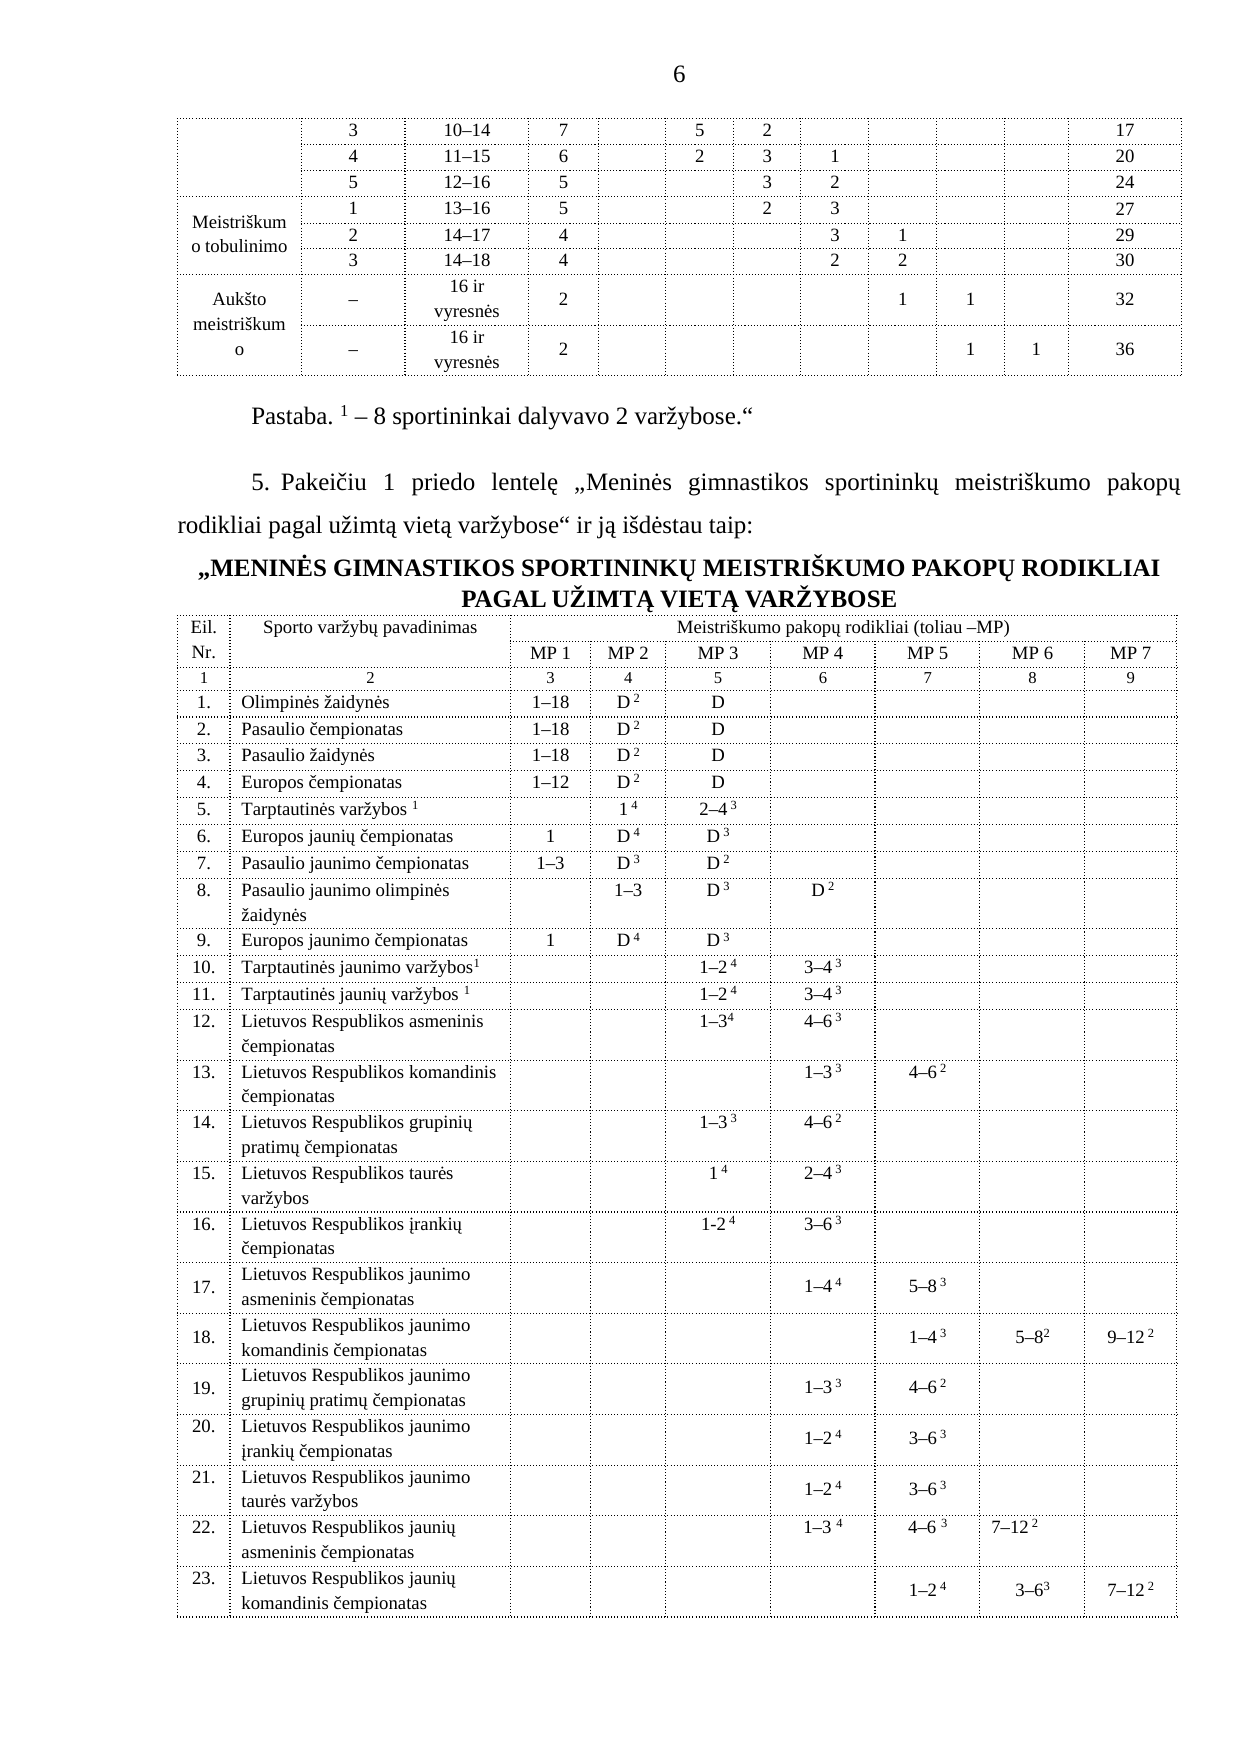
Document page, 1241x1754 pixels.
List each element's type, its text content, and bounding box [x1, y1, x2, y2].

table_cell [591, 1009, 665, 1059]
table_cell Europos jaunimo čempionatas [230, 928, 510, 955]
table_cell 36 [1068, 325, 1181, 375]
table_cell 1–4 4 [770, 1262, 875, 1313]
table_cell [665, 1262, 770, 1313]
table_cell [770, 824, 875, 851]
table_cell [980, 1060, 1085, 1110]
table_cell [510, 1060, 591, 1110]
table_cell 1–34 [665, 1009, 770, 1059]
table_cell 3–6 3 [875, 1465, 980, 1515]
table_cell 3 [510, 667, 591, 689]
table_cell D 2 [591, 770, 665, 797]
table_cell 1–3 3 [770, 1060, 875, 1110]
table_cell [598, 170, 666, 196]
table_cell 2 [666, 144, 733, 170]
table_cell 7–12 2 [1085, 1566, 1176, 1616]
table_cell MP 6 [980, 641, 1085, 667]
table_cell 2 [801, 248, 869, 274]
table_cell [666, 223, 733, 248]
table_cell 1 [936, 325, 1004, 375]
table_cell 1 [869, 274, 936, 325]
table_cell [591, 1363, 665, 1414]
table_cell [510, 797, 591, 824]
table_cell 1 [301, 196, 405, 222]
table_cell 16 ir vyresnės [405, 274, 528, 325]
table_cell [1085, 743, 1176, 770]
table_cell [665, 1060, 770, 1110]
table_cell D [665, 690, 770, 716]
table_cell [598, 248, 666, 274]
table_cell 6 [529, 144, 598, 170]
table_cell D 2 [770, 878, 875, 928]
table_cell [980, 797, 1085, 824]
table_cell [1085, 955, 1176, 982]
table_cell 13–16 [405, 196, 528, 222]
table_cell 17 [1068, 118, 1181, 144]
table_cell [1004, 118, 1068, 144]
table_cell [980, 1465, 1085, 1515]
table_cell [1004, 144, 1068, 170]
table_cell Tarptautinės varžybos 1 [230, 797, 510, 824]
table_cell 2–4 3 [770, 1161, 875, 1211]
table_cell 5–82 [980, 1313, 1085, 1363]
table_cell [936, 248, 1004, 274]
table_cell 8. [177, 878, 230, 928]
table_cell [510, 1566, 591, 1616]
table_cell [510, 1110, 591, 1161]
table_cell [510, 1515, 591, 1566]
table_cell 3 [301, 118, 405, 144]
table_cell 2 [734, 196, 801, 222]
table_cell [591, 1313, 665, 1363]
table_cell [869, 170, 936, 196]
table_cell [936, 118, 1004, 144]
table_cell 4 [301, 144, 405, 170]
table_cell D 3 [665, 928, 770, 955]
table_cell Europos čempionatas [230, 770, 510, 797]
table_cell [770, 716, 875, 743]
table_cell [936, 196, 1004, 222]
table_cell [591, 1566, 665, 1616]
table_cell 1 [936, 274, 1004, 325]
table_cell Tarptautinės jaunimo varžybos1 [230, 955, 510, 982]
table_cell [980, 1110, 1085, 1161]
table_cell [1176, 1262, 1181, 1313]
table_cell 12–16 [405, 170, 528, 196]
table_cell [1085, 982, 1176, 1009]
table_cell [1085, 1465, 1176, 1515]
table_cell [734, 325, 801, 375]
table_cell [1176, 1313, 1181, 1363]
table_cell [666, 325, 733, 375]
table_cell 5. [177, 797, 230, 824]
table_cell Lietuvos Respublikos jaunių asmeninis čempionatas [230, 1515, 510, 1566]
table_cell [875, 1161, 980, 1211]
table_cell Lietuvos Respublikos asmeninis čempionatas [230, 1009, 510, 1059]
table_cell [980, 716, 1085, 743]
table_cell [869, 196, 936, 222]
table_cell [510, 1211, 591, 1262]
table_cell [1176, 1363, 1181, 1414]
table_cell D 2 [665, 851, 770, 878]
table_cell [591, 1414, 665, 1464]
table_cell 1–2 4 [665, 982, 770, 1009]
table_cell [1176, 743, 1181, 770]
table_cell [980, 928, 1085, 955]
table_cell 14. [177, 1110, 230, 1161]
table_cell [1176, 851, 1181, 878]
table_cell [875, 1009, 980, 1059]
table_cell [591, 982, 665, 1009]
table_cell [980, 1211, 1085, 1262]
table_cell [1176, 690, 1181, 716]
table_cell [591, 1161, 665, 1211]
table_cell [734, 223, 801, 248]
table_cell 19. [177, 1363, 230, 1414]
table_cell 1–3 4 [770, 1515, 875, 1566]
table_cell [980, 743, 1085, 770]
table_cell [1176, 824, 1181, 851]
table_cell Lietuvos Respublikos grupinių pratimų čempionatas [230, 1110, 510, 1161]
table_cell 3. [177, 743, 230, 770]
table_cell D [665, 716, 770, 743]
table_cell [734, 274, 801, 325]
table_cell [665, 1414, 770, 1464]
table_cell [770, 690, 875, 716]
table_cell [1085, 824, 1176, 851]
table_header Meistriškumo pakopų rodikliai (toliau –MP) [510, 615, 1176, 641]
table_cell [1085, 1009, 1176, 1059]
table_cell [1085, 1161, 1176, 1211]
table_cell 4 [529, 248, 598, 274]
table_cell 1–4 3 [875, 1313, 980, 1363]
table_cell [598, 118, 666, 144]
table_cell 7 [529, 118, 598, 144]
table_cell Aukšto meistriškumo [177, 274, 301, 375]
table_cell [665, 1313, 770, 1363]
table_cell [801, 274, 869, 325]
table_cell [869, 144, 936, 170]
table_cell 5 [529, 196, 598, 222]
table_cell 4 [529, 223, 598, 248]
table_cell [770, 928, 875, 955]
table_cell [980, 1161, 1085, 1211]
table_header Eil. Nr. [177, 615, 230, 667]
table_cell 4–6 2 [770, 1110, 875, 1161]
table_cell [1176, 1211, 1181, 1262]
table_cell [666, 196, 733, 222]
table_cell [1176, 1110, 1181, 1161]
table_cell 10. [177, 955, 230, 982]
table_cell 2 [301, 223, 405, 248]
table_cell 14–17 [405, 223, 528, 248]
table_cell 17. [177, 1262, 230, 1313]
table_cell 30 [1068, 248, 1181, 274]
table_cell D 2 [591, 716, 665, 743]
table_cell 15. [177, 1161, 230, 1211]
table_cell [1176, 1414, 1181, 1464]
table_cell 13. [177, 1060, 230, 1110]
table_cell [598, 274, 666, 325]
table_cell 1 [869, 223, 936, 248]
table_cell [875, 982, 980, 1009]
table_cell [1085, 878, 1176, 928]
table_cell [510, 1009, 591, 1059]
table_cell [1176, 1465, 1181, 1515]
table_cell 4–6 2 [875, 1060, 980, 1110]
table_cell [1176, 955, 1181, 982]
table_cell [510, 1161, 591, 1211]
table_cell 16. [177, 1211, 230, 1262]
table_cell 1-2 4 [665, 1211, 770, 1262]
table_cell [1176, 1515, 1181, 1566]
table_cell Pasaulio čempionatas [230, 716, 510, 743]
table_cell 24 [1068, 170, 1181, 196]
table_cell 2–4 3 [665, 797, 770, 824]
table_cell [801, 118, 869, 144]
table_cell [980, 878, 1085, 928]
table_cell 5 [665, 667, 770, 689]
table_cell D 2 [591, 690, 665, 716]
table_cell [666, 248, 733, 274]
table_cell [980, 851, 1085, 878]
table_header Sporto varžybų pavadinimas [230, 615, 510, 667]
table_cell [591, 1465, 665, 1515]
table_cell D 3 [591, 851, 665, 878]
table_cell 1–2 4 [875, 1566, 980, 1616]
table_cell [875, 955, 980, 982]
table_cell [177, 118, 301, 196]
table_cell D 3 [665, 824, 770, 851]
table_cell [1085, 1262, 1176, 1313]
table_cell 4–6 3 [875, 1515, 980, 1566]
table_cell 3 [734, 144, 801, 170]
table_cell [591, 1515, 665, 1566]
table_cell Lietuvos Respublikos jaunimo komandinis čempionatas [230, 1313, 510, 1363]
table_cell [936, 223, 1004, 248]
table_cell MP 7 [1085, 641, 1176, 667]
table_cell [598, 223, 666, 248]
table_cell 7–12 2 [980, 1515, 1085, 1566]
table_cell Lietuvos Respublikos jaunimo asmeninis čempionatas [230, 1262, 510, 1313]
table_cell [665, 1363, 770, 1414]
table_cell 3 [301, 248, 405, 274]
table_cell 1–3 3 [665, 1110, 770, 1161]
table_cell 5 [301, 170, 405, 196]
table_cell [875, 743, 980, 770]
table_cell 1 [1004, 325, 1068, 375]
table_cell Lietuvos Respublikos įrankių čempionatas [230, 1211, 510, 1262]
table_cell Lietuvos Respublikos jaunimo taurės varžybos [230, 1465, 510, 1515]
table_cell [734, 248, 801, 274]
table_cell [980, 1414, 1085, 1464]
table_cell [510, 1313, 591, 1363]
table_cell [1085, 716, 1176, 743]
table_cell 9–12 2 [1085, 1313, 1176, 1363]
table_cell 5–8 3 [875, 1262, 980, 1313]
table_cell 1 4 [591, 797, 665, 824]
table_cell [770, 770, 875, 797]
table_cell [665, 1465, 770, 1515]
table_cell 27 [1068, 196, 1181, 222]
table_cell 20 [1068, 144, 1181, 170]
table_cell [1085, 928, 1176, 955]
table_cell [980, 1363, 1085, 1414]
table_cell 8 [980, 667, 1085, 689]
table_cell [875, 797, 980, 824]
table_cell 23. [177, 1566, 230, 1616]
table_cell [591, 1060, 665, 1110]
table_cell [1176, 928, 1181, 955]
table_cell 3 [801, 196, 869, 222]
table_cell [1176, 1009, 1181, 1059]
table_cell [1004, 274, 1068, 325]
table_cell [510, 1363, 591, 1414]
table_cell [510, 1414, 591, 1464]
table_cell [1176, 770, 1181, 797]
table_cell [666, 274, 733, 325]
table_cell 10–14 [405, 118, 528, 144]
table_cell [1085, 851, 1176, 878]
table_cell 1 [510, 928, 591, 955]
table_cell [1176, 716, 1181, 743]
table_cell MP 3 [665, 641, 770, 667]
table_cell 1–18 [510, 743, 591, 770]
table_cell [1004, 196, 1068, 222]
table_cell [1085, 690, 1176, 716]
table_cell 1–2 4 [770, 1465, 875, 1515]
table_cell 5 [529, 170, 598, 196]
table_cell 1 [510, 824, 591, 851]
table_cell [666, 170, 733, 196]
table_cell [1085, 770, 1176, 797]
table_cell D 4 [591, 824, 665, 851]
table_cell D [665, 743, 770, 770]
table_cell [591, 1262, 665, 1313]
table_cell [1176, 797, 1181, 824]
table_cell 22. [177, 1515, 230, 1566]
table_cell [1085, 1414, 1176, 1464]
table_cell MP 4 [770, 641, 875, 667]
table_cell Olimpinės žaidynės [230, 690, 510, 716]
table_cell 3 [734, 170, 801, 196]
table_cell [770, 1313, 875, 1363]
table_cell 2 [529, 325, 598, 375]
table_cell [980, 824, 1085, 851]
table_cell 32 [1068, 274, 1181, 325]
table_cell Europos jaunių čempionatas [230, 824, 510, 851]
table_cell Meistriškumo tobulinimo [177, 196, 301, 274]
table_cell 1–3 3 [770, 1363, 875, 1414]
table_cell [980, 1009, 1085, 1059]
table_cell [869, 325, 936, 375]
table_cell [665, 1566, 770, 1616]
table_cell [1176, 667, 1181, 689]
table_cell 2 [230, 667, 510, 689]
text 5. Pakeičiu 1 priedo lentelę „Meninės gimnastikos sportininkų meistriškumo pakopų rodikliai pagal užimtą vietą varžybose“ ir ją išdėstau taip: [177, 467, 1181, 539]
table_cell 11–15 [405, 144, 528, 170]
table_cell [591, 1110, 665, 1161]
table_cell 7. [177, 851, 230, 878]
table_cell 2 [869, 248, 936, 274]
table_cell [510, 1465, 591, 1515]
table_cell [1176, 1566, 1181, 1616]
table_cell 1 [177, 667, 230, 689]
table_cell 3 [801, 223, 869, 248]
table_cell [1085, 1060, 1176, 1110]
table_cell 2. [177, 716, 230, 743]
table_cell [801, 325, 869, 375]
table_cell 1–3 [591, 878, 665, 928]
table_cell [980, 982, 1085, 1009]
table_cell 16 ir vyresnės [405, 325, 528, 375]
table_cell [875, 690, 980, 716]
table_cell D 2 [591, 743, 665, 770]
table_cell [510, 878, 591, 928]
table_cell 3–4 3 [770, 982, 875, 1009]
table_cell 3–4 3 [770, 955, 875, 982]
table_cell 7 [875, 667, 980, 689]
table_cell [510, 982, 591, 1009]
table_cell 12. [177, 1009, 230, 1059]
table_cell 5 [666, 118, 733, 144]
table_cell 6. [177, 824, 230, 851]
table_cell 18. [177, 1313, 230, 1363]
table_cell 1. [177, 690, 230, 716]
table_cell [770, 743, 875, 770]
table_cell 3–63 [980, 1566, 1085, 1616]
table_cell D 4 [591, 928, 665, 955]
table_cell 4 [591, 667, 665, 689]
table_cell 2 [801, 170, 869, 196]
table_cell [1085, 1515, 1176, 1566]
table_cell [875, 851, 980, 878]
table_cell [598, 196, 666, 222]
table_cell 6 [770, 667, 875, 689]
table_cell 29 [1068, 223, 1181, 248]
table_cell 11. [177, 982, 230, 1009]
table_cell – [301, 325, 405, 375]
table_cell [980, 770, 1085, 797]
table_cell Lietuvos Respublikos jaunimo įrankių čempionatas [230, 1414, 510, 1464]
table_cell 1–2 4 [665, 955, 770, 982]
table_cell Pasaulio jaunimo olimpinės žaidynės [230, 878, 510, 928]
table_cell [1004, 223, 1068, 248]
table_cell [875, 1211, 980, 1262]
table_cell MP 5 [875, 641, 980, 667]
table_cell [1176, 878, 1181, 928]
table_cell 3–6 3 [770, 1211, 875, 1262]
table_cell 20. [177, 1414, 230, 1464]
table_cell MP 1 [510, 641, 591, 667]
table_cell [770, 1566, 875, 1616]
table_cell 4. [177, 770, 230, 797]
table_cell – [301, 274, 405, 325]
table_cell 9 [1085, 667, 1176, 689]
table_cell Lietuvos Respublikos jaunių komandinis čempionatas [230, 1566, 510, 1616]
table_cell 3–6 3 [875, 1414, 980, 1464]
table_cell [598, 325, 666, 375]
table_cell [665, 1515, 770, 1566]
table_cell [1085, 797, 1176, 824]
table_cell [875, 928, 980, 955]
table_cell [875, 824, 980, 851]
table_cell [875, 1110, 980, 1161]
table_cell [1004, 170, 1068, 196]
table_cell Tarptautinės jaunių varžybos 1 [230, 982, 510, 1009]
table_cell [875, 878, 980, 928]
table_cell Lietuvos Respublikos jaunimo grupinių pratimų čempionatas [230, 1363, 510, 1414]
table_cell 1 [801, 144, 869, 170]
table_cell Pasaulio žaidynės [230, 743, 510, 770]
table_cell 14–18 [405, 248, 528, 274]
table_cell [869, 118, 936, 144]
table_cell [1085, 1110, 1176, 1161]
table_cell [1004, 248, 1068, 274]
table_cell [1176, 1161, 1181, 1211]
table_cell [1176, 982, 1181, 1009]
table_cell [1085, 1363, 1176, 1414]
table_cell [936, 144, 1004, 170]
table_cell [598, 144, 666, 170]
text Pastaba. 1 – 8 sportininkai dalyvavo 2 varžybose.“ [177, 401, 1125, 430]
table_cell [510, 1262, 591, 1313]
table_cell 9. [177, 928, 230, 955]
table_header [1176, 615, 1181, 641]
table_cell [1085, 1211, 1176, 1262]
text „MENINĖS GIMNASTIKOS sportininkų MEISTRIŠKUMO pakopų RODIKLIAI PAGAL UŽIMTĄ VIETĄ VARŽYBOSE [177, 553, 1181, 613]
table_cell [770, 851, 875, 878]
table_cell [770, 797, 875, 824]
table_cell [591, 1211, 665, 1262]
table_cell 1–12 [510, 770, 591, 797]
table_cell [591, 955, 665, 982]
table_cell 1–2 4 [770, 1414, 875, 1464]
table_cell 21. [177, 1465, 230, 1515]
table_cell [980, 690, 1085, 716]
table_cell Lietuvos Respublikos komandinis čempionatas [230, 1060, 510, 1110]
table_cell Pasaulio jaunimo čempionatas [230, 851, 510, 878]
table_cell 1 4 [665, 1161, 770, 1211]
table_cell 1–18 [510, 716, 591, 743]
table_cell [1176, 1060, 1181, 1110]
table_cell 4–6 2 [875, 1363, 980, 1414]
table_cell 1–3 [510, 851, 591, 878]
table_cell 1–18 [510, 690, 591, 716]
table_cell Lietuvos Respublikos taurės varžybos [230, 1161, 510, 1211]
table_cell 2 [529, 274, 598, 325]
table_cell [980, 1262, 1085, 1313]
table_cell [510, 955, 591, 982]
table_cell [980, 955, 1085, 982]
table_cell [1176, 641, 1181, 667]
table_cell D 3 [665, 878, 770, 928]
table_cell [936, 170, 1004, 196]
table_cell [875, 716, 980, 743]
table_cell 4–6 3 [770, 1009, 875, 1059]
table_cell MP 2 [591, 641, 665, 667]
table_cell [875, 770, 980, 797]
table_cell D [665, 770, 770, 797]
table_cell 2 [734, 118, 801, 144]
